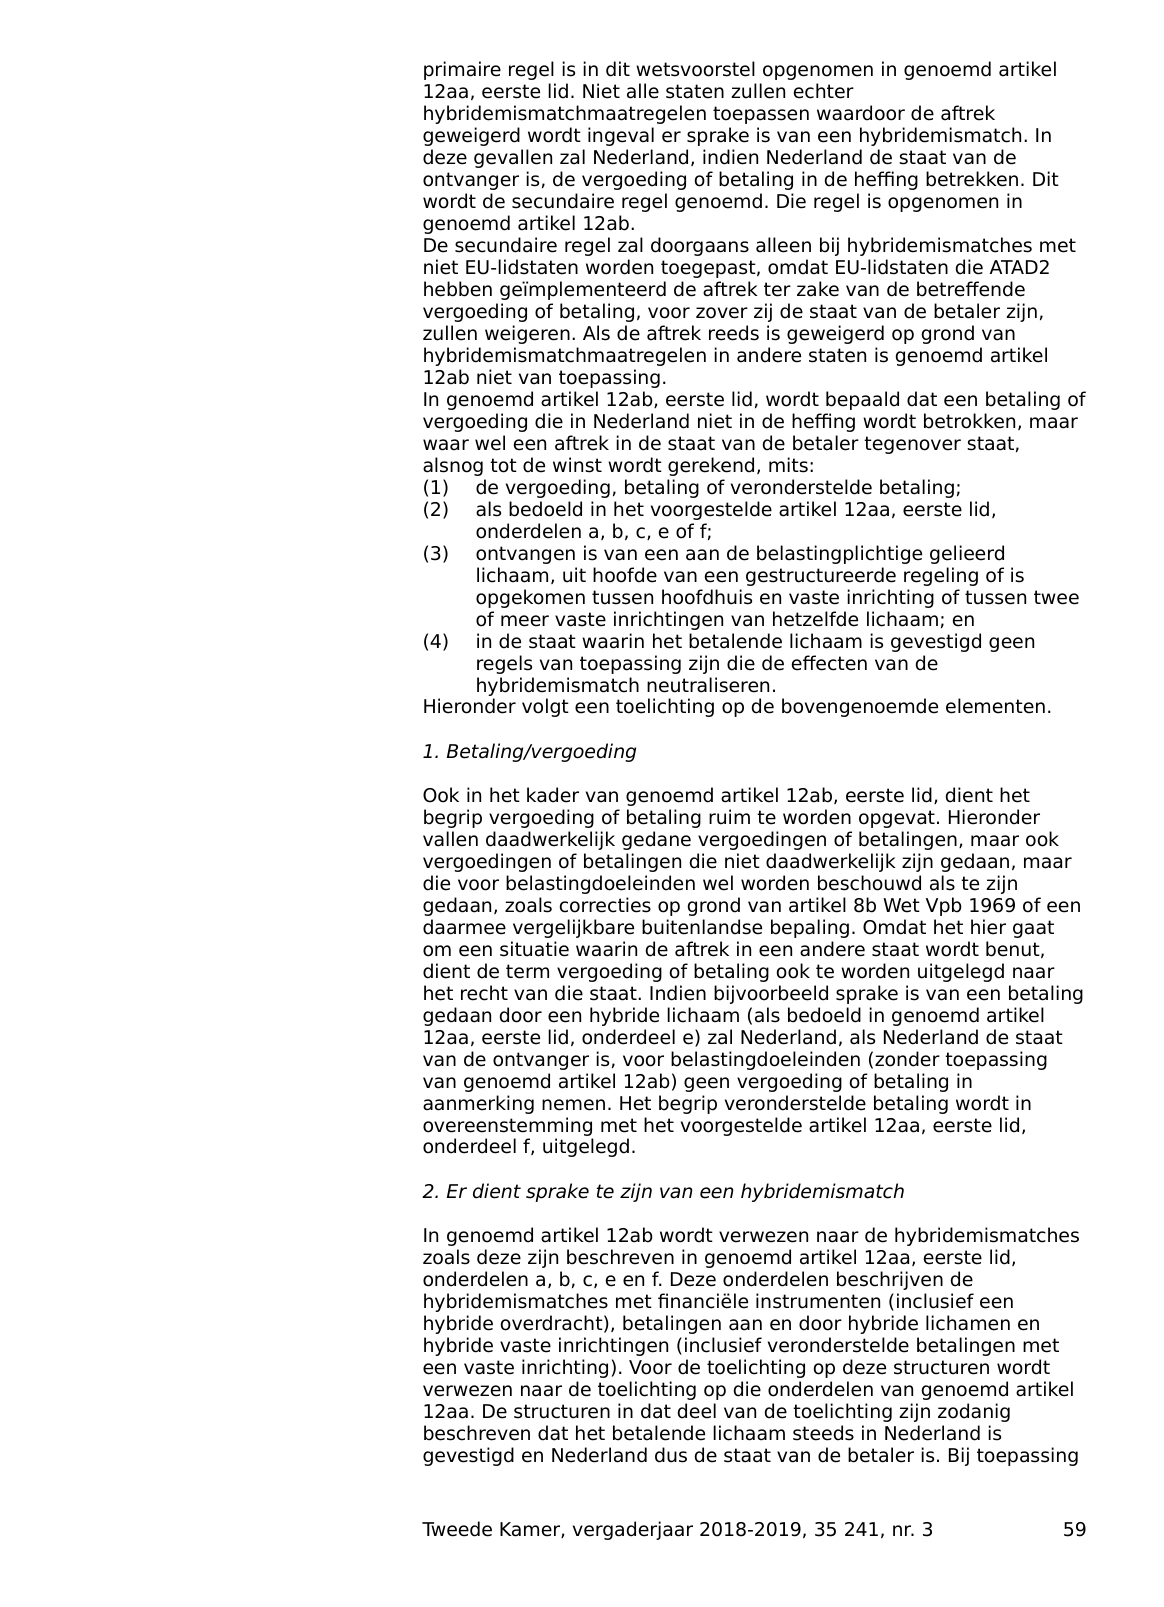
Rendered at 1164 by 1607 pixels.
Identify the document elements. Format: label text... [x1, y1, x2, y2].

text De secundaire regel zal doorgaans alleen bij hybridemismatches met niet EU-lidstaten worden toegepast, omdat EU-lidstaten die ATAD2 hebben geïmplementeerd de aftrek ter zake van de betreffende vergoeding of betaling, voor zover zij de staat van de betaler zijn, zullen weigeren. Als de aftrek reeds is geweigerd op grond van hybridemismatchmaatregelen in andere staten is genoemd artikel 12ab niet van toepassing. [422, 235, 1087, 389]
subtitle 2. Er dient sprake te zijn van een hybridemismatch [422, 1181, 1087, 1203]
text (3) ontvangen is van een aan de belastingplichtige gelieerd lichaam, uit hoofde van een gestructureerde regeling of is opgekomen tussen hoofdhuis en vaste inrichting of tussen twee of meer vaste inrichtingen van hetzelfde lichaam; en [422, 543, 1087, 631]
text (4) in de staat waarin het betalende lichaam is gevestigd geen regels van toepassing zijn die de effecten van de hybridemismatch neutraliseren. [422, 631, 1087, 696]
text Ook in het kader van genoemd artikel 12ab, eerste lid, dient het begrip vergoeding of betaling ruim te worden opgevat. Hieronder vallen daadwerkelijk gedane vergoedingen of betalingen, maar ook vergoedingen of betalingen die niet daadwerkelijk zijn gedaan, maar die voor belastingdoeleinden wel worden beschouwd als te zijn gedaan, zoals correcties op grond van artikel 8b Wet Vpb 1969 of een daarmee vergelijkbare buitenlandse bepaling. Omdat het hier gaat om een situatie waarin de aftrek in een andere staat wordt benut, dient de term vergoeding of betaling ook te worden uitgelegd naar het recht van die staat. Indien bijvoorbeeld sprake is van een betaling gedaan door een hybride lichaam (als bedoeld in genoemd artikel 12aa, eerste lid, onderdeel e) zal Nederland, als Nederland de staat van de ontvanger is, voor belastingdoeleinden (zonder toepassing van genoemd artikel 12ab) geen vergoeding of betaling in aanmerking nemen. Het begrip veronderstelde betaling wordt in overeenstemming met het voorgestelde artikel 12aa, eerste lid, onderdeel f, uitgelegd. [422, 785, 1087, 1158]
text primaire regel is in dit wetsvoorstel opgenomen in genoemd artikel 12aa, eerste lid. Niet alle staten zullen echter hybridemismatchmaatregelen toepassen waardoor de aftrek geweigerd wordt ingeval er sprake is van een hybridemismatch. In deze gevallen zal Nederland, indien Nederland de staat van de ontvanger is, de vergoeding of betaling in de heffing betrekken. Dit wordt de secundaire regel genoemd. Die regel is opgenomen in genoemd artikel 12ab. [422, 59, 1087, 235]
text In genoemd artikel 12ab wordt verwezen naar de hybridemismatches zoals deze zijn beschreven in genoemd artikel 12aa, eerste lid, onderdelen a, b, c, e en f. Deze onderdelen beschrijven de hybridemismatches met financiële instrumenten (inclusief een hybride overdracht), betalingen aan en door hybride lichamen en hybride vaste inrichtingen (inclusief veronderstelde betalingen met een vaste inrichting). Voor de toelichting op deze structuren wordt verwezen naar de toelichting op die onderdelen van genoemd artikel 12aa. De structuren in dat deel van de toelichting zijn zodanig beschreven dat het betalende lichaam steeds in Nederland is gevestigd en Nederland dus de staat van de betaler is. Bij toepassing [422, 1225, 1087, 1467]
text (2) als bedoeld in het voorgestelde artikel 12aa, eerste lid, onderdelen a, b, c, e of f; [422, 499, 1087, 543]
subtitle 1. Betaling/vergoeding [422, 741, 1087, 763]
text In genoemd artikel 12ab, eerste lid, wordt bepaald dat een betaling of vergoeding die in Nederland niet in de heffing wordt betrokken, maar waar wel een aftrek in de staat van de betaler tegenover staat, alsnog tot de winst wordt gerekend, mits: [422, 389, 1087, 477]
text (1) de vergoeding, betaling of veronderstelde betaling; [422, 477, 1087, 499]
text Hieronder volgt een toelichting op de bovengenoemde elementen. [422, 696, 1087, 718]
